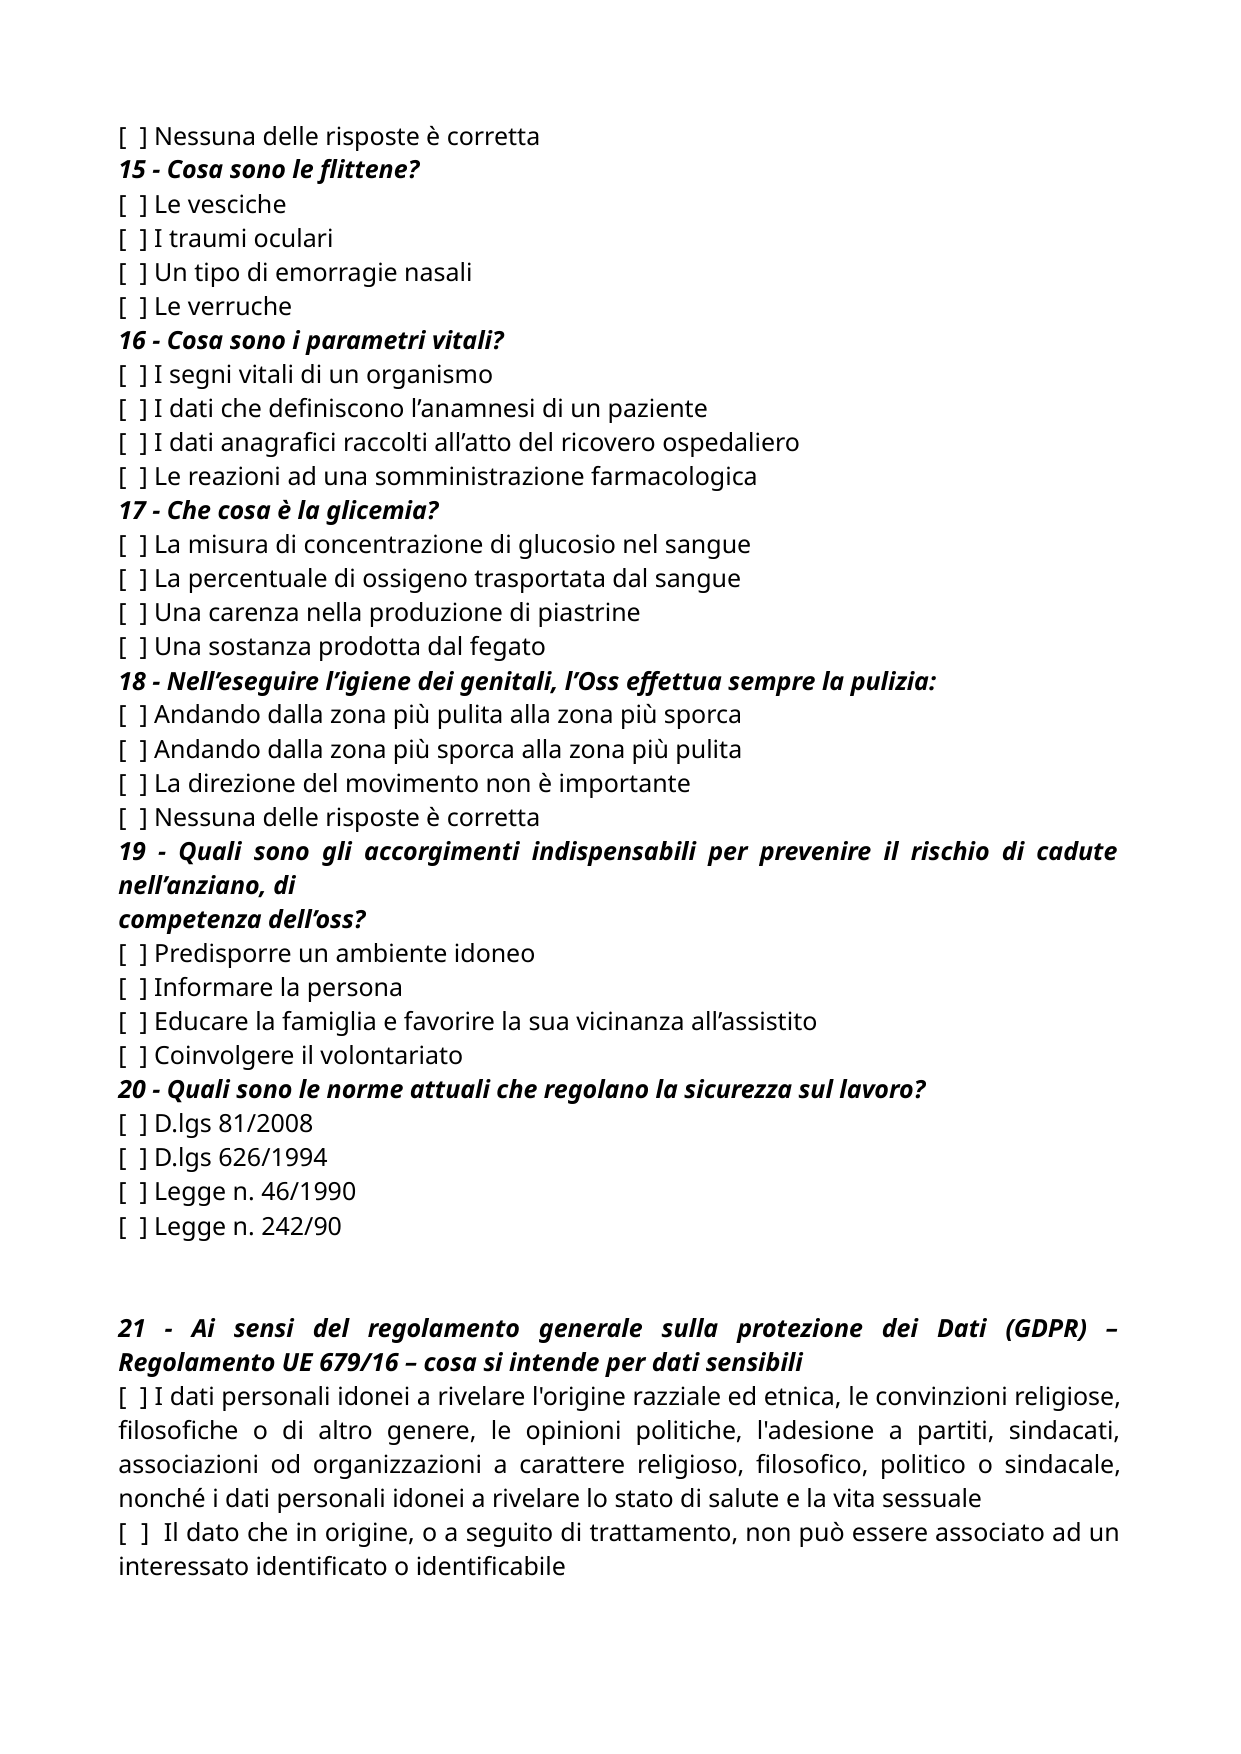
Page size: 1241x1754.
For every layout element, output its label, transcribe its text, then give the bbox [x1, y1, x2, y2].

text [ ] I segni vitali di un organismo [118, 357, 1122, 391]
text [ ] Una sostanza prodotta dal fegato [118, 629, 1122, 663]
text [ ] Legge n. 242/90 [118, 1208, 1122, 1242]
text [ ] I dati personali idonei a rivelare l'origine razziale ed etnica, le convinzioni religiose, filosofiche o di altro genere, le opinioni politiche, l'adesione a partiti, sindacati, associazioni od organizzazioni a carattere religioso, filosofico, politico o sindacale, nonché i dati personali idonei a rivelare lo stato di salute e la vita sessuale [118, 1378, 1122, 1515]
text [ ] Le verruche [118, 288, 1122, 322]
text 16 - Cosa sono i parametri vitali? [118, 322, 1122, 357]
text 15 - Cosa sono le flittene? [118, 152, 1122, 186]
text [ ] Predisporre un ambiente idoneo [118, 936, 1122, 970]
text [ ] Educare la famiglia e favorire la sua vicinanza all’assistito [118, 1004, 1122, 1038]
text [ ] I dati anagrafici raccolti all’atto del ricovero ospedaliero [118, 425, 1122, 459]
text [ ] Nessuna delle risposte è corretta [118, 118, 1122, 152]
text 21 - Ai sensi del regolamento generale sulla protezione dei Dati (GDPR) – Regolamento UE 679/16 – cosa si intende per dati sensibili [118, 1310, 1122, 1378]
text [ ] Le reazioni ad una somministrazione farmacologica [118, 459, 1122, 493]
text [ ] La direzione del movimento non è importante [118, 765, 1122, 799]
text [ ] Andando dalla zona più pulita alla zona più sporca [118, 697, 1122, 731]
text 19 - Quali sono gli accorgimenti indispensabili per prevenire il rischio di cadute nell’anziano, di [118, 833, 1122, 902]
text [ ] D.lgs 81/2008 [118, 1106, 1122, 1140]
text [ ] La misura di concentrazione di glucosio nel sangue [118, 527, 1122, 561]
text 17 - Che cosa è la glicemia? [118, 493, 1122, 527]
text [ ] Informare la persona [118, 970, 1122, 1004]
text 20 - Quali sono le norme attuali che regolano la sicurezza sul lavoro? [118, 1072, 1122, 1106]
text [ ] Coinvolgere il volontariato [118, 1038, 1122, 1072]
text [ ] D.lgs 626/1994 [118, 1140, 1122, 1174]
text [ ] Andando dalla zona più sporca alla zona più pulita [118, 731, 1122, 765]
text [ ] Una carenza nella produzione di piastrine [118, 595, 1122, 629]
text [ ] Un tipo di emorragie nasali [118, 254, 1122, 288]
text competenza dell’oss? [118, 902, 1122, 936]
text [ ] Nessuna delle risposte è corretta [118, 799, 1122, 833]
text [ ] La percentuale di ossigeno trasportata dal sangue [118, 561, 1122, 595]
text [ ] Le vesciche [118, 186, 1122, 220]
text [ ] Il dato che in origine, o a seguito di trattamento, non può essere associato ad un interessato identificato o identificabile [118, 1515, 1122, 1583]
text 18 - Nell’eseguire l’igiene dei genitali, l’Oss effettua sempre la pulizia: [118, 663, 1122, 697]
text [ ] Legge n. 46/1990 [118, 1174, 1122, 1208]
text [ ] I traumi oculari [118, 220, 1122, 254]
text [ ] I dati che definiscono l’anamnesi di un paziente [118, 391, 1122, 425]
